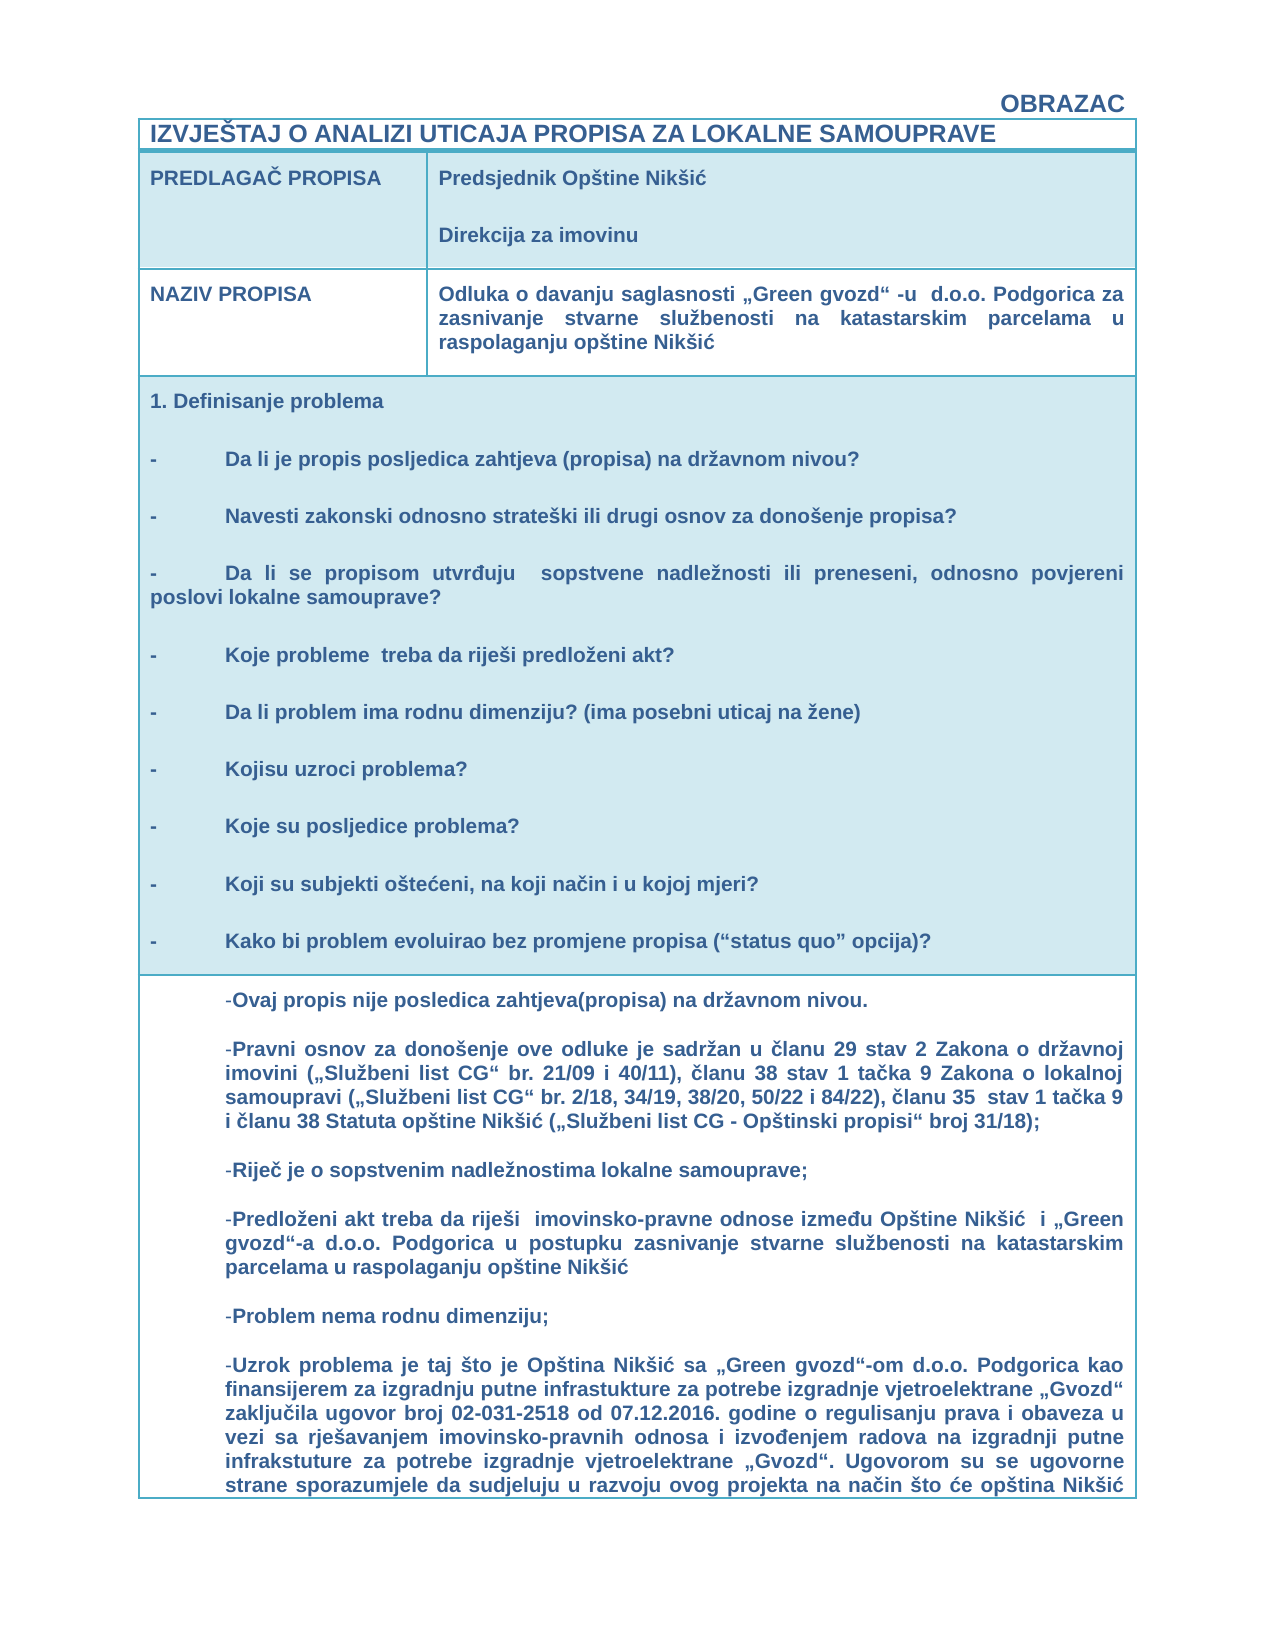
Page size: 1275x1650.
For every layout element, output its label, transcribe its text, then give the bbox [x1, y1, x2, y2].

table_cell 1. Definisanje problema - Da li je propis posljedica zahtjeva (propisa) na državnom nivou? - Navesti zakonski odnosno strateški ili drugi osnov za donošenje propisa? - Da li se propisom utvrđuju sopstvene nadležnosti ili preneseni, odnosno povjereni poslovi lokalne samouprave? - Koje probleme treba da riješi predloženi akt? - Da li problem ima rodnu dimenziju? (ima posebni uticaj na žene) - Kojisu uzroci problema? - Koje su posljedice problema? - Koji su subjekti oštećeni, na koji način i u kojoj mjeri? - Kako bi problem evoluirao bez promjene propisa (“status quo” opcija)? [140, 377, 1135, 974]
table_header IZVJEŠTAJ O ANALIZI UTICAJA PROPISA ZA LOKALNE SAMOUPRAVE [140, 120, 1135, 148]
table_cell NAZIV PROPISA [140, 270, 426, 375]
table_cell Predsjednik Opštine Nikšić Direkcija za imovinu [428, 153, 1135, 267]
table_cell PREDLAGAČ PROPISA [140, 153, 426, 267]
text OBRAZAC [150, 89, 1125, 117]
table_cell Ovaj propis nije posledica zahtjeva(propisa) na državnom nivou. Pravni osnov za donošenje ove odluke je sadržan u članu 29 stav 2 Zakona o državnoj imovini („Službeni list CG“ br. 21/09 i 40/11), članu 38 stav 1 tačka 9 Zakona o lokalnoj samoupravi („Službeni list CG“ br. 2/18, 34/19, 38/20, 50/22 i 84/22), članu 35 stav 1 tačka 9 i članu 38 Statuta opštine Nikšić („Službeni list CG - Opštinski propisi“ broj 31/18); Riječ je o sopstvenim nadležnostima lokalne samouprave; Predloženi akt treba da riješi imovinsko-pravne odnose između Opštine Nikšić i „Green gvozd“-a d.o.o. Podgorica u postupku zasnivanje stvarne službenosti na katastarskim parcelama u raspolaganju opštine Nikšić Problem nema rodnu dimenziju; Uzrok problema je taj što je Opština Nikšić sa „Green gvozd“-om d.o.o. Podgorica kao finansijerem za izgradnju putne infrastukture za potrebe izgradnje vjetroelektrane „Gvozd“ zaključila ugovor broj 02-031-2518 od 07.12.2016. godine o regulisanju prava i obaveza u vezi sa rješavanjem imovinsko-pravnih odnosa i izvođenjem radova na izgradnji putne infrakstuture za potrebe izgradnje vjetroelektrane „Gvozd“. Ugovorom su se ugovorne strane sporazumjele da sudjeluju u razvoju ovog projekta na način što će opština Nikšić [140, 976, 1135, 1497]
table_cell Odluka o davanju saglasnosti „Green gvozd“ -u d.o.o. Podgorica za zasnivanje stvarne službenosti na katastarskim parcelama u raspolaganju opštine Nikšić [428, 270, 1135, 375]
